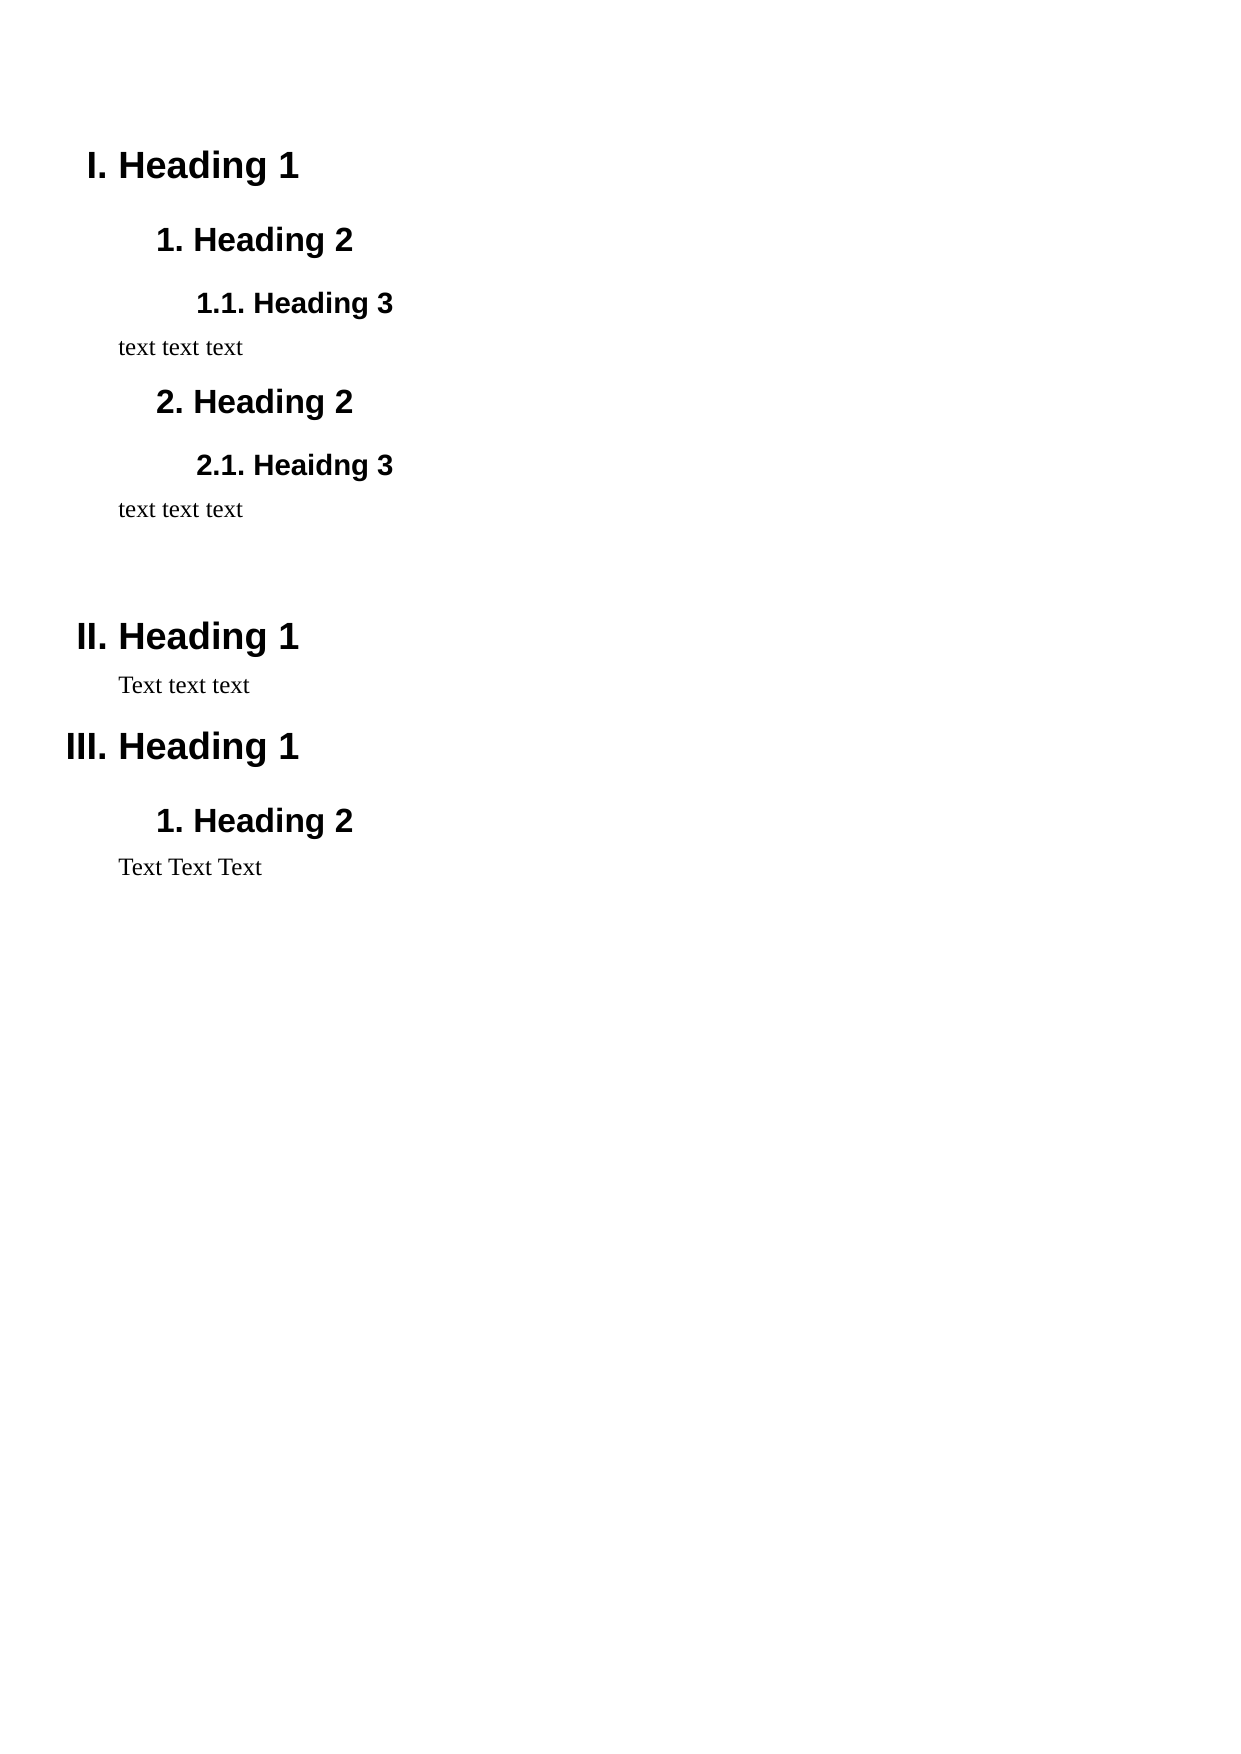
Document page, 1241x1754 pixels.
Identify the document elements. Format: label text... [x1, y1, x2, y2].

subtitle Heading 2 [193, 382, 1122, 420]
text text text text [118, 332, 1122, 361]
text Text Text Text [118, 852, 1122, 881]
subtitle Heaidng 3 [118, 447, 1122, 481]
subtitle Heading 2 [193, 220, 1122, 259]
subtitle Heading 1 [118, 143, 1122, 187]
subtitle Heading 1 [118, 724, 1122, 767]
subtitle Heading 1 [118, 614, 1122, 657]
text text text text [118, 494, 1122, 522]
subtitle Heading 2 [193, 801, 1122, 839]
subtitle Heading 3 [118, 286, 1122, 319]
text Text text text [118, 670, 1122, 699]
